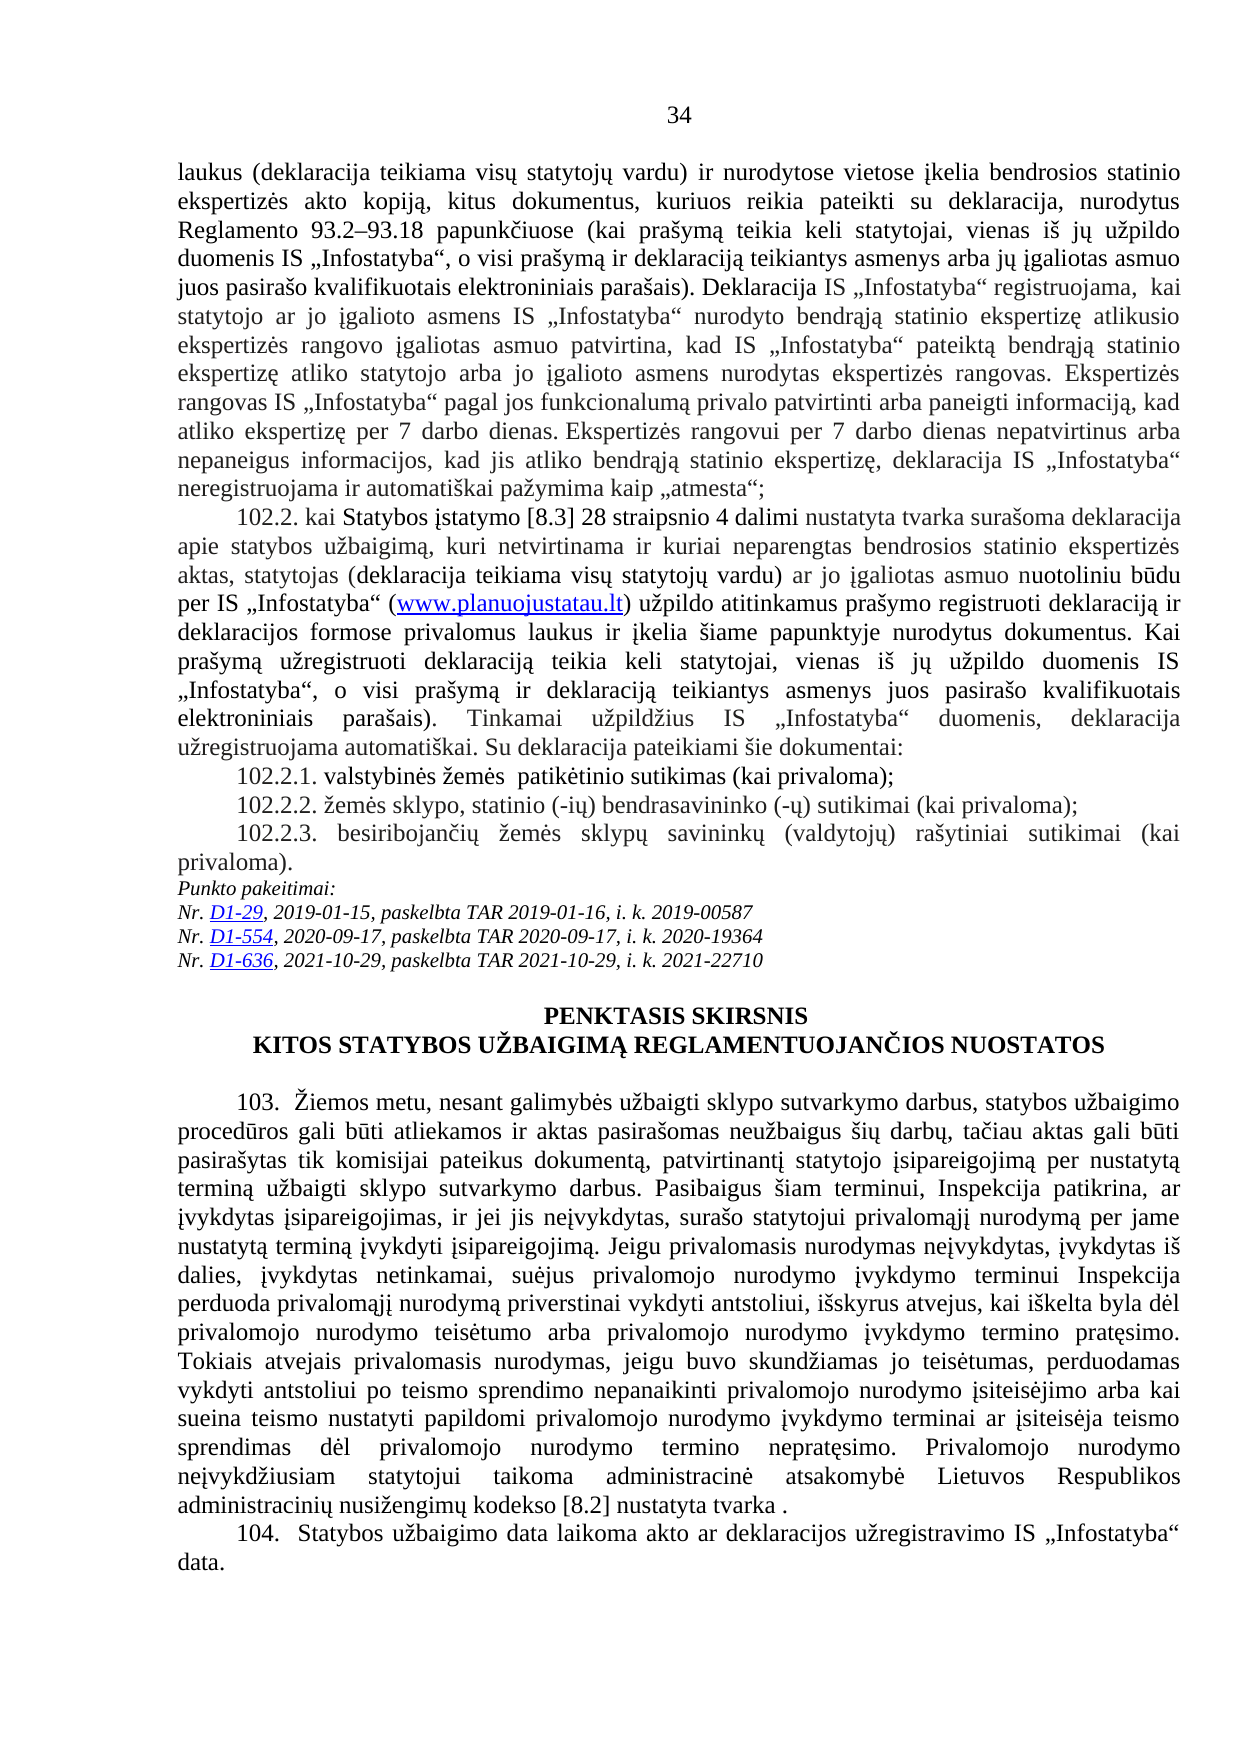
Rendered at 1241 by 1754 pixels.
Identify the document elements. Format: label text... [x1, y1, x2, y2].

text Nr. D1-636, 2021-10-29, paskelbta TAR 2021-10-29, i. k. 2021-22710 [177, 948, 1181, 972]
text 102.2.2. žemės sklypo, statinio (-ių) bendrasavininko (-ų) sutikimai (kai privaloma); [177, 790, 1181, 818]
text Nr. D1-29, 2019-01-15, paskelbta TAR 2019-01-16, i. k. 2019-00587 [177, 900, 1181, 924]
text 104. Statybos užbaigimo data laikoma akto ar deklaracijos užregistravimo IS „Infostatyba“ data. [177, 1518, 1181, 1576]
text KITOS STATYBOS UŽBAIGIMĄ REGLAMENTUOJANČIOS NUOSTATOS [177, 1030, 1181, 1058]
text Punkto pakeitimai: [177, 876, 1181, 900]
text 103. Žiemos metu, nesant galimybės užbaigti sklypo sutvarkymo darbus, statybos užbaigimo procedūros gali būti atliekamos ir aktas pasirašomas neužbaigus šių darbų, tačiau aktas gali būti pasirašytas tik komisijai pateikus dokumentą, patvirtinantį statytojo įsipareigojimą per nustatytą terminą užbaigti sklypo sutvarkymo darbus. Pasibaigus šiam terminui, Inspekcija patikrina, ar įvykdytas įsipareigojimas, ir jei jis neįvykdytas, surašo statytojui privalomąjį nurodymą per jame nustatytą terminą įvykdyti įsipareigojimą. Jeigu privalomasis nurodymas neįvykdytas, įvykdytas iš dalies, įvykdytas netinkamai, suėjus privalomojo nurodymo įvykdymo terminui Inspekcija perduoda privalomąjį nurodymą priverstinai vykdyti antstoliui, išskyrus atvejus, kai iškelta byla dėl privalomojo nurodymo teisėtumo arba privalomojo nurodymo įvykdymo termino pratęsimo. Tokiais atvejais privalomasis nurodymas, jeigu buvo skundžiamas jo teisėtumas, perduodamas vykdyti antstoliui po teismo sprendimo nepanaikinti privalomojo nurodymo įsiteisėjimo arba kai sueina teismo nustatyti papildomi privalomojo nurodymo įvykdymo terminai ar įsiteisėja teismo sprendimas dėl privalomojo nurodymo termino nepratęsimo. Privalomojo nurodymo neįvykdžiusiam statytojui taikoma administracinė atsakomybė Lietuvos Respublikos administracinių nusižengimų kodekso [8.2] nustatyta tvarka . [177, 1087, 1181, 1518]
text Nr. D1-554, 2020-09-17, paskelbta TAR 2020-09-17, i. k. 2020-19364 [177, 924, 1181, 948]
text 102.2.3. besiribojančių žemės sklypų savininkų (valdytojų) rašytiniai sutikimai (kai privaloma). [177, 818, 1181, 876]
text PENKTASIS SKIRSNIS [177, 1001, 1181, 1030]
text laukus (deklaracija teikiama visų statytojų vardu) ir nurodytose vietose įkelia bendrosios statinio ekspertizės akto kopiją, kitus dokumentus, kuriuos reikia pateikti su deklaracija, nurodytus Reglamento 93.2–93.18 papunkčiuose (kai prašymą teikia keli statytojai, vienas iš jų užpildo duomenis IS „Infostatyba“, o visi prašymą ir deklaraciją teikiantys asmenys arba jų įgaliotas asmuo juos pasirašo kvalifikuotais elektroniniais parašais). Deklaracija IS „Infostatyba“ registruojama, kai statytojo ar jo įgalioto asmens IS „Infostatyba“ nurodyto bendrąją statinio ekspertizę atlikusio ekspertizės rangovo įgaliotas asmuo patvirtina, kad IS „Infostatyba“ pateiktą bendrąją statinio ekspertizę atliko statytojo arba jo įgalioto asmens nurodytas ekspertizės rangovas. Ekspertizės rangovas IS „Infostatyba“ pagal jos funkcionalumą privalo patvirtinti arba paneigti informaciją, kad atliko ekspertizę per 7 darbo dienas. Ekspertizės rangovui per 7 darbo dienas nepatvirtinus arba nepaneigus informacijos, kad jis atliko bendrąją statinio ekspertizę, deklaracija IS „Infostatyba“ neregistruojama ir automatiškai pažymima kaip „atmesta“; [177, 157, 1181, 502]
text 102.2.1. valstybinės žemės patikėtinio sutikimas (kai privaloma); [177, 761, 1181, 790]
text 102.2. kai Statybos įstatymo [8.3] 28 straipsnio 4 dalimi nustatyta tvarka surašoma deklaracija apie statybos užbaigimą, kuri netvirtinama ir kuriai neparengtas bendrosios statinio ekspertizės aktas, statytojas (deklaracija teikiama visų statytojų vardu) ar jo įgaliotas asmuo nuotoliniu būdu per IS „Infostatyba“ (www.planuojustatau.lt) užpildo atitinkamus prašymo registruoti deklaraciją ir deklaracijos formose privalomus laukus ir įkelia šiame papunktyje nurodytus dokumentus. Kai prašymą užregistruoti deklaraciją teikia keli statytojai, vienas iš jų užpildo duomenis IS „Infostatyba“, o visi prašymą ir deklaraciją teikiantys asmenys juos pasirašo kvalifikuotais elektroniniais parašais). Tinkamai užpildžius IS „Infostatyba“ duomenis, deklaracija užregistruojama automatiškai. Su deklaracija pateikiami šie dokumentai: [177, 502, 1181, 761]
